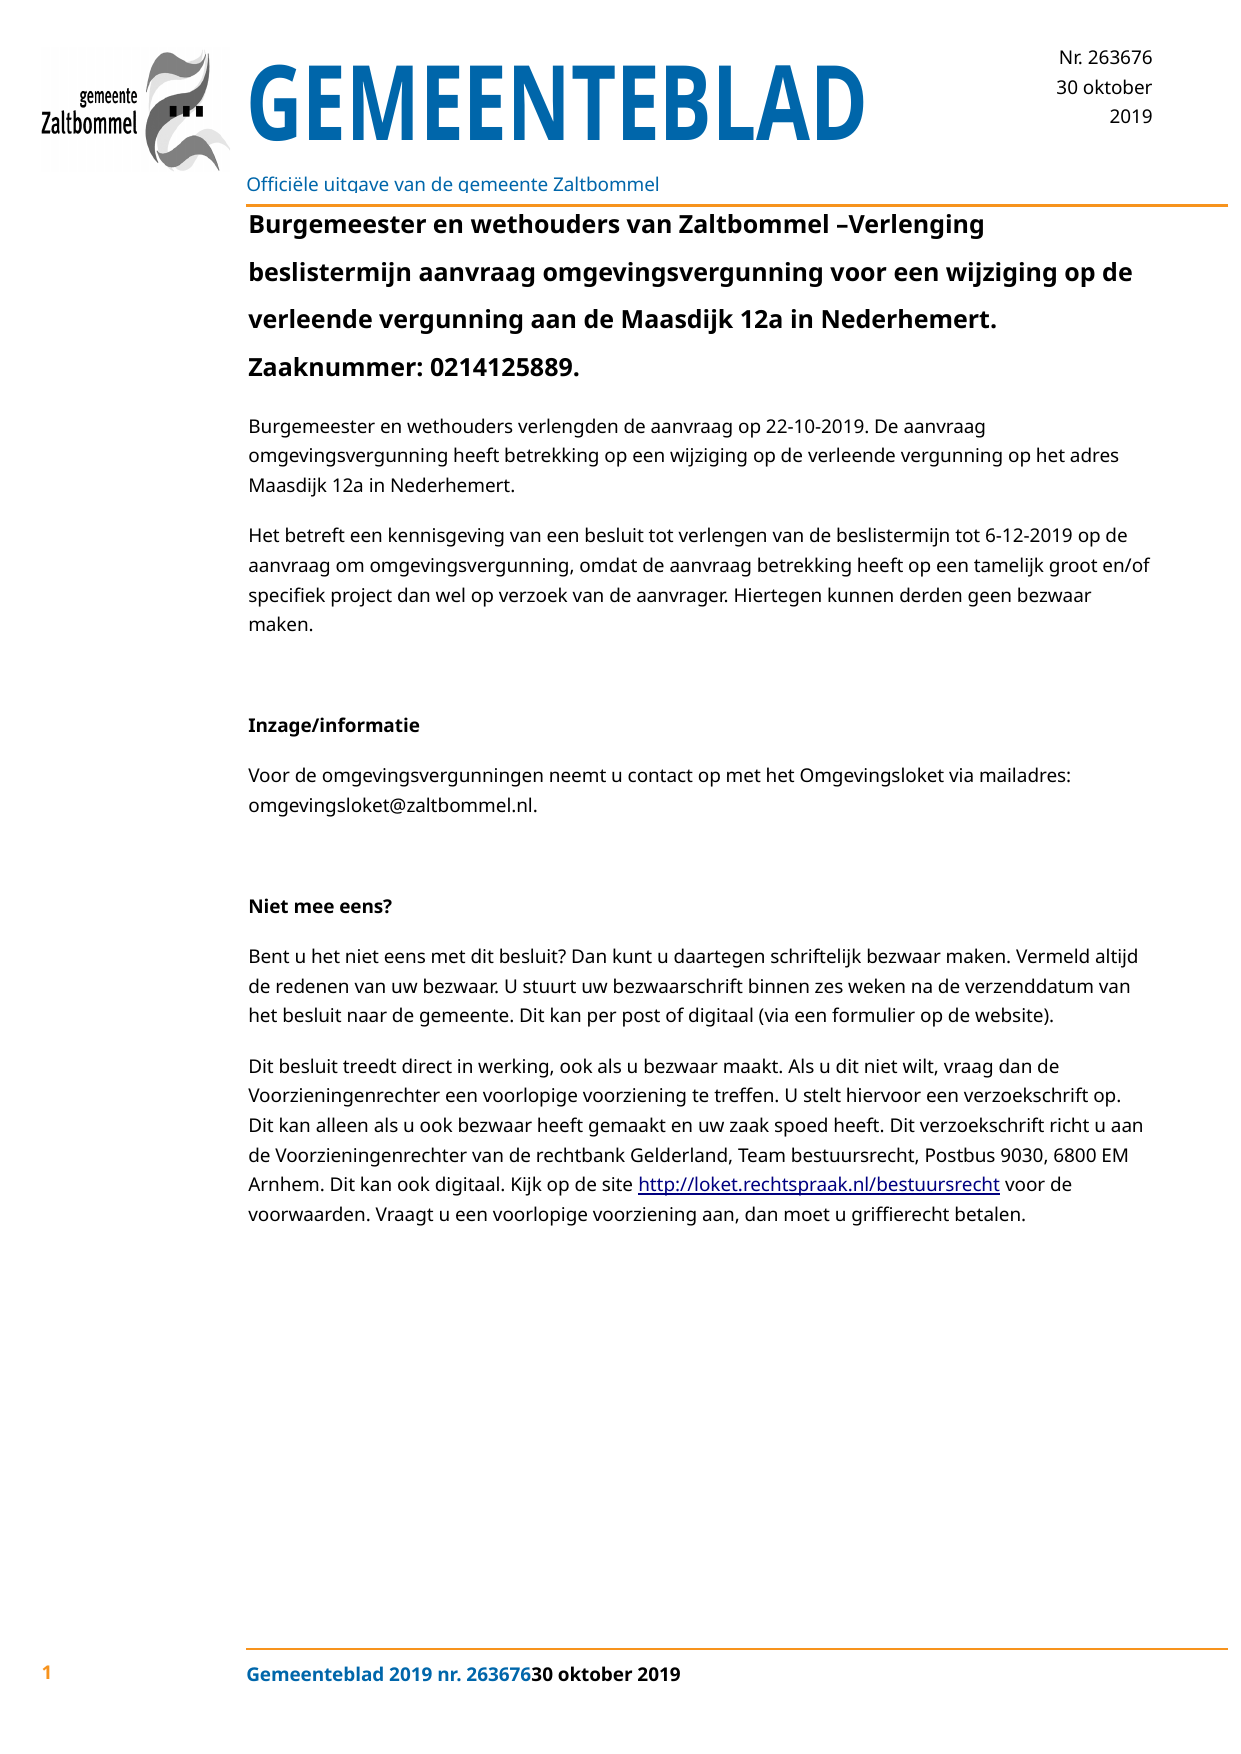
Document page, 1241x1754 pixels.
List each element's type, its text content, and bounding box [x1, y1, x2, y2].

text Voor de omgevingsvergunningen neemt u contact op met het Omgevingsloket via mailadres: omgevingsloket@zaltbommel.nl. [248, 763, 1152, 818]
text Burgemeester en wethouders verlengden de aanvraag op 22-10-2019. De aanvraag omgevingsvergunning heeft betrekking op een wijziging op de verleende vergunning op het adres Maasdijk 12a in Nederhemert. [248, 413, 1152, 498]
text Dit besluit treedt direct in werking, ook als u bezwaar maakt. Als u dit niet wilt, vraag dan de Voorzieningenrechter een voorlopige voorziening te treffen. U stelt hiervoor een verzoekschrift op. Dit kan alleen als u ook bezwaar heeft gemaakt en uw zaak spoed heeft. Dit verzoekschrift richt u aan de Voorzieningenrechter van de rechtbank Gelderland, Team bestuursrecht, Postbus 9030, 6800 EM Arnhem. Dit kan ook digitaal. Kijk op de site http://loket.rechtspraak.nl/bestuursrecht voor de voorwaarden. Vraagt u een voorlopige voorziening aan, dan moet u griffierecht betalen. [248, 1053, 1152, 1227]
text Niet mee eens? [248, 893, 1152, 919]
text Bent u het niet eens met dit besluit? Dan kunt u daartegen schriftelijk bezwaar maken. Vermeld altijd de redenen van uw bezwaar. U stuurt uw bezwaarschrift binnen zes weken na de verzenddatum van het besluit naar de gemeente. Dit kan per post of digitaal (via een formulier op de website). [248, 943, 1152, 1028]
text Burgemeester en wethouders van Zaltbommel –Verlenging beslistermijn aanvraag omgevingsvergunning voor een wijziging op de verleende vergunning aan de Maasdijk 12a in Nederhemert. Zaaknummer: 0214125889. [248, 207, 1152, 384]
text Inzage/informatie [248, 712, 1152, 738]
text Het betreft een kennisgeving van een besluit tot verlengen van de beslistermijn tot 6-12-2019 op de aanvraag om omgevingsvergunning, omdat de aanvraag betrekking heeft op een tamelijk groot en/of specifiek project dan wel op verzoek van de aanvrager. Hiertegen kunnen derden geen bezwaar maken. [248, 523, 1152, 637]
picture [41, 47, 231, 172]
